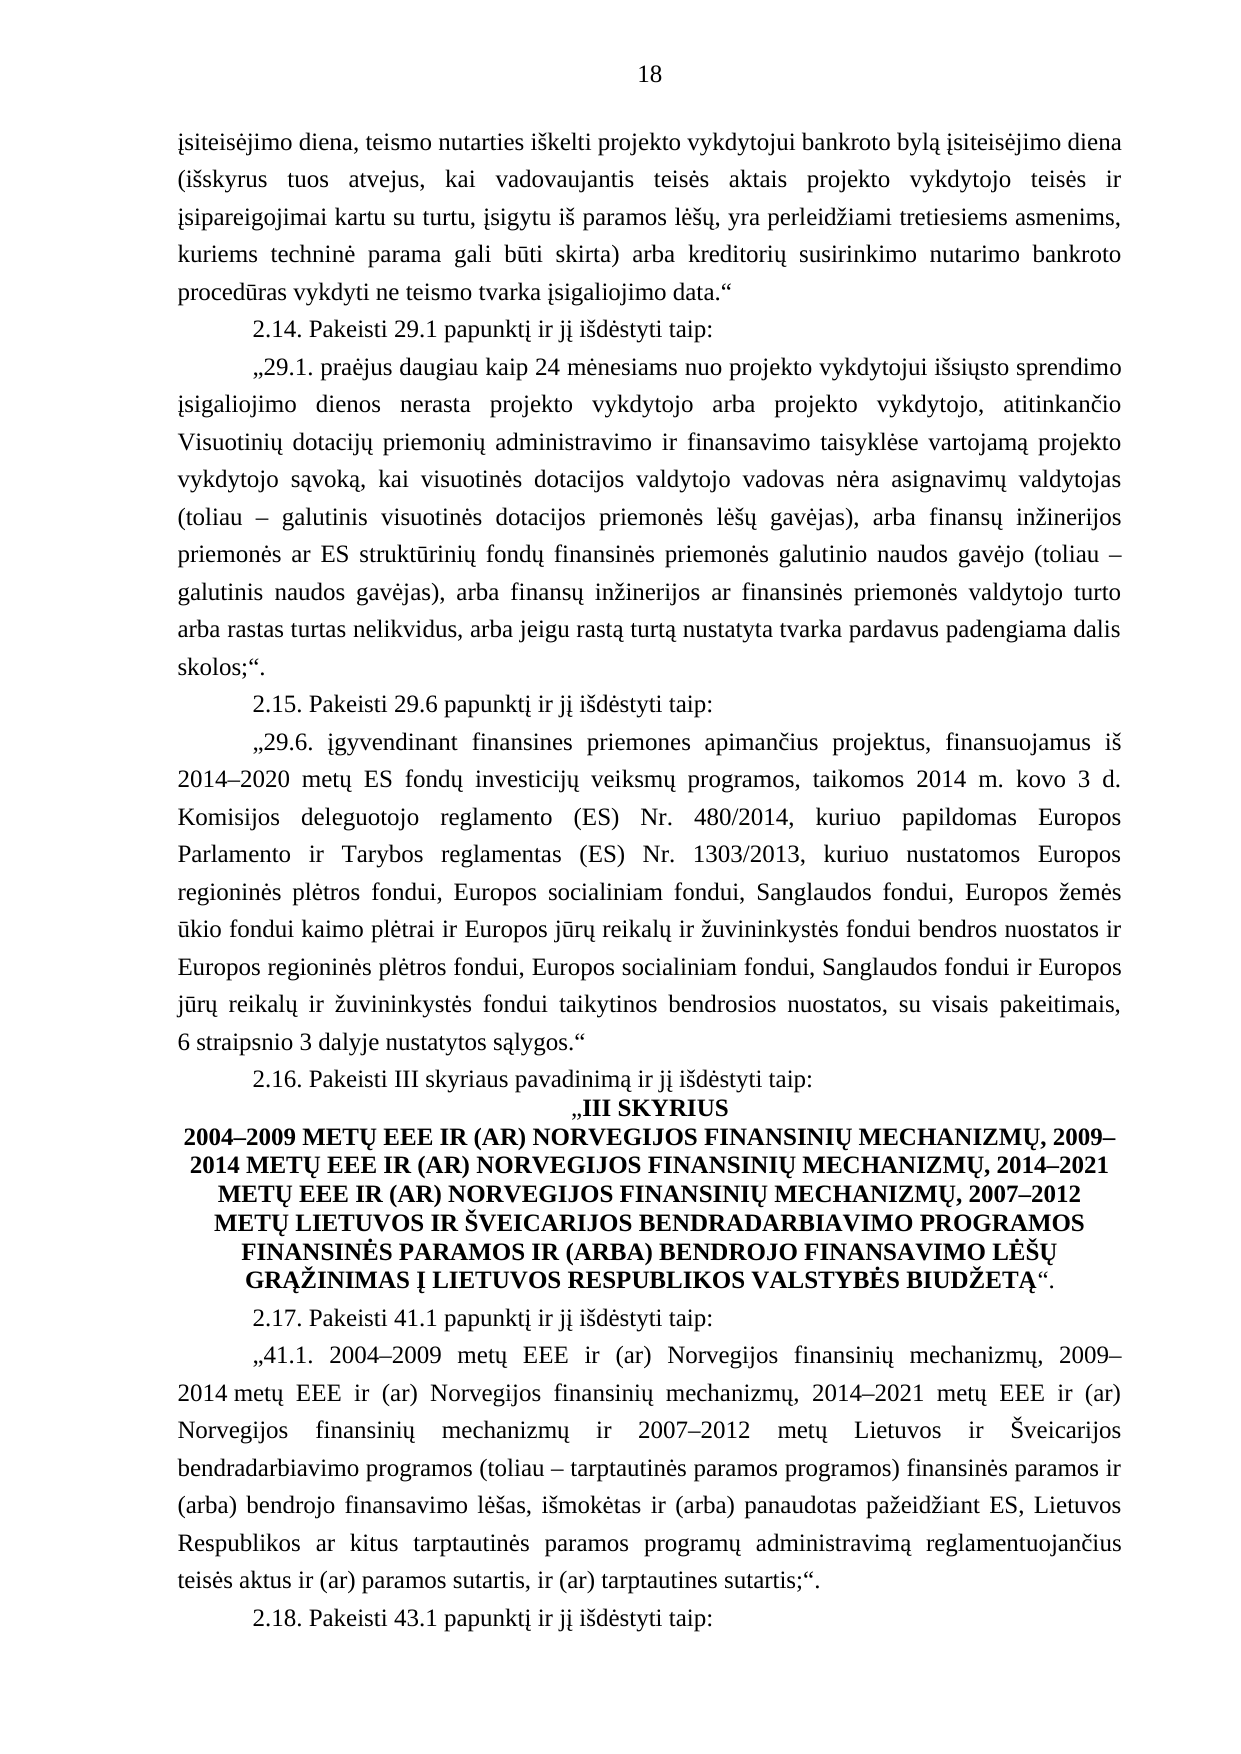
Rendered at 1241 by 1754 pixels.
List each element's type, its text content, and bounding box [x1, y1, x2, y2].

text 2.16. Pakeisti III skyriaus pavadinimą ir jį išdėstyti taip: [177, 1056, 1122, 1093]
text 2.17. Pakeisti 41.1 papunktį ir jį išdėstyti taip: [177, 1294, 1122, 1332]
text 2004–2009 METŲ EEE IR (AR) NORVEGIJOS FINANSINIŲ MECHANIZMŲ, 2009–2014 METŲ EEE IR (AR) NORVEGIJOS FINANSINIŲ MECHANIZMŲ, 2014–2021 METŲ EEE IR (AR) NORVEGIJOS FINANSINIŲ MECHANIZMŲ, 2007–2012 METŲ LIETUVOS IR ŠVEICARIJOS BENDRADARBIAVIMO PROGRAMOS FINANSINĖS PARAMOS IR (ARBA) BENDROJO FINANSAVIMO LĖŠŲ GRĄŽINIMAS Į LIETUVOS RESPUBLIKOS VALSTYBĖS BIUDŽETĄ“. [177, 1122, 1122, 1294]
text 2.18. Pakeisti 43.1 papunktį ir jį išdėstyti taip: [177, 1594, 1122, 1632]
text 2.15. Pakeisti 29.6 papunktį ir jį išdėstyti taip: [177, 681, 1122, 718]
text „29.1. praėjus daugiau kaip 24 mėnesiams nuo projekto vykdytojui išsiųsto sprendimo įsigaliojimo dienos nerasta projekto vykdytojo arba projekto vykdytojo, atitinkančio Visuotinių dotacijų priemonių administravimo ir finansavimo taisyklėse vartojamą projekto vykdytojo sąvoką, kai visuotinės dotacijos valdytojo vadovas nėra asignavimų valdytojas (toliau – galutinis visuotinės dotacijos priemonės lėšų gavėjas), arba finansų inžinerijos priemonės ar ES struktūrinių fondų finansinės priemonės galutinio naudos gavėjo (toliau – galutinis naudos gavėjas), arba finansų inžinerijos ar finansinės priemonės valdytojo turto arba rastas turtas nelikvidus, arba jeigu rastą turtą nustatyta tvarka pardavus padengiama dalis skolos;“. [177, 343, 1122, 681]
text „29.6. įgyvendinant finansines priemones apimančius projektus, finansuojamus iš 2014–2020 metų ES fondų investicijų veiksmų programos, taikomos 2014 m. kovo 3 d. Komisijos deleguotojo reglamento (ES) Nr. 480/2014, kuriuo papildomas Europos Parlamento ir Tarybos reglamentas (ES) Nr. 1303/2013, kuriuo nustatomos Europos regioninės plėtros fondui, Europos socialiniam fondui, Sanglaudos fondui, Europos žemės ūkio fondui kaimo plėtrai ir Europos jūrų reikalų ir žuvininkystės fondui bendros nuostatos ir Europos regioninės plėtros fondui, Europos socialiniam fondui, Sanglaudos fondui ir Europos jūrų reikalų ir žuvininkystės fondui taikytinos bendrosios nuostatos, su visais pakeitimais, 6 straipsnio 3 dalyje nustatytos sąlygos.“ [177, 718, 1122, 1056]
text 2.14. Pakeisti 29.1 papunktį ir jį išdėstyti taip: [177, 306, 1122, 343]
text „III SKYRIUS [177, 1093, 1122, 1122]
text įsiteisėjimo diena, teismo nutarties iškelti projekto vykdytojui bankroto bylą įsiteisėjimo diena (išskyrus tuos atvejus, kai vadovaujantis teisės aktais projekto vykdytojo teisės ir įsipareigojimai kartu su turtu, įsigytu iš paramos lėšų, yra perleidžiami tretiesiems asmenims, kuriems techninė parama gali būti skirta) arba kreditorių susirinkimo nutarimo bankroto procedūras vykdyti ne teismo tvarka įsigaliojimo data.“ [177, 118, 1122, 306]
text „41.1. 2004–2009 metų EEE ir (ar) Norvegijos finansinių mechanizmų, 2009–2014 metų EEE ir (ar) Norvegijos finansinių mechanizmų, 2014–2021 metų EEE ir (ar) Norvegijos finansinių mechanizmų ir 2007–2012 metų Lietuvos ir Šveicarijos bendradarbiavimo programos (toliau – tarptautinės paramos programos) finansinės paramos ir (arba) bendrojo finansavimo lėšas, išmokėtas ir (arba) panaudotas pažeidžiant ES, Lietuvos Respublikos ar kitus tarptautinės paramos programų administravimą reglamentuojančius teisės aktus ir (ar) paramos sutartis, ir (ar) tarptautines sutartis;“. [177, 1332, 1122, 1594]
